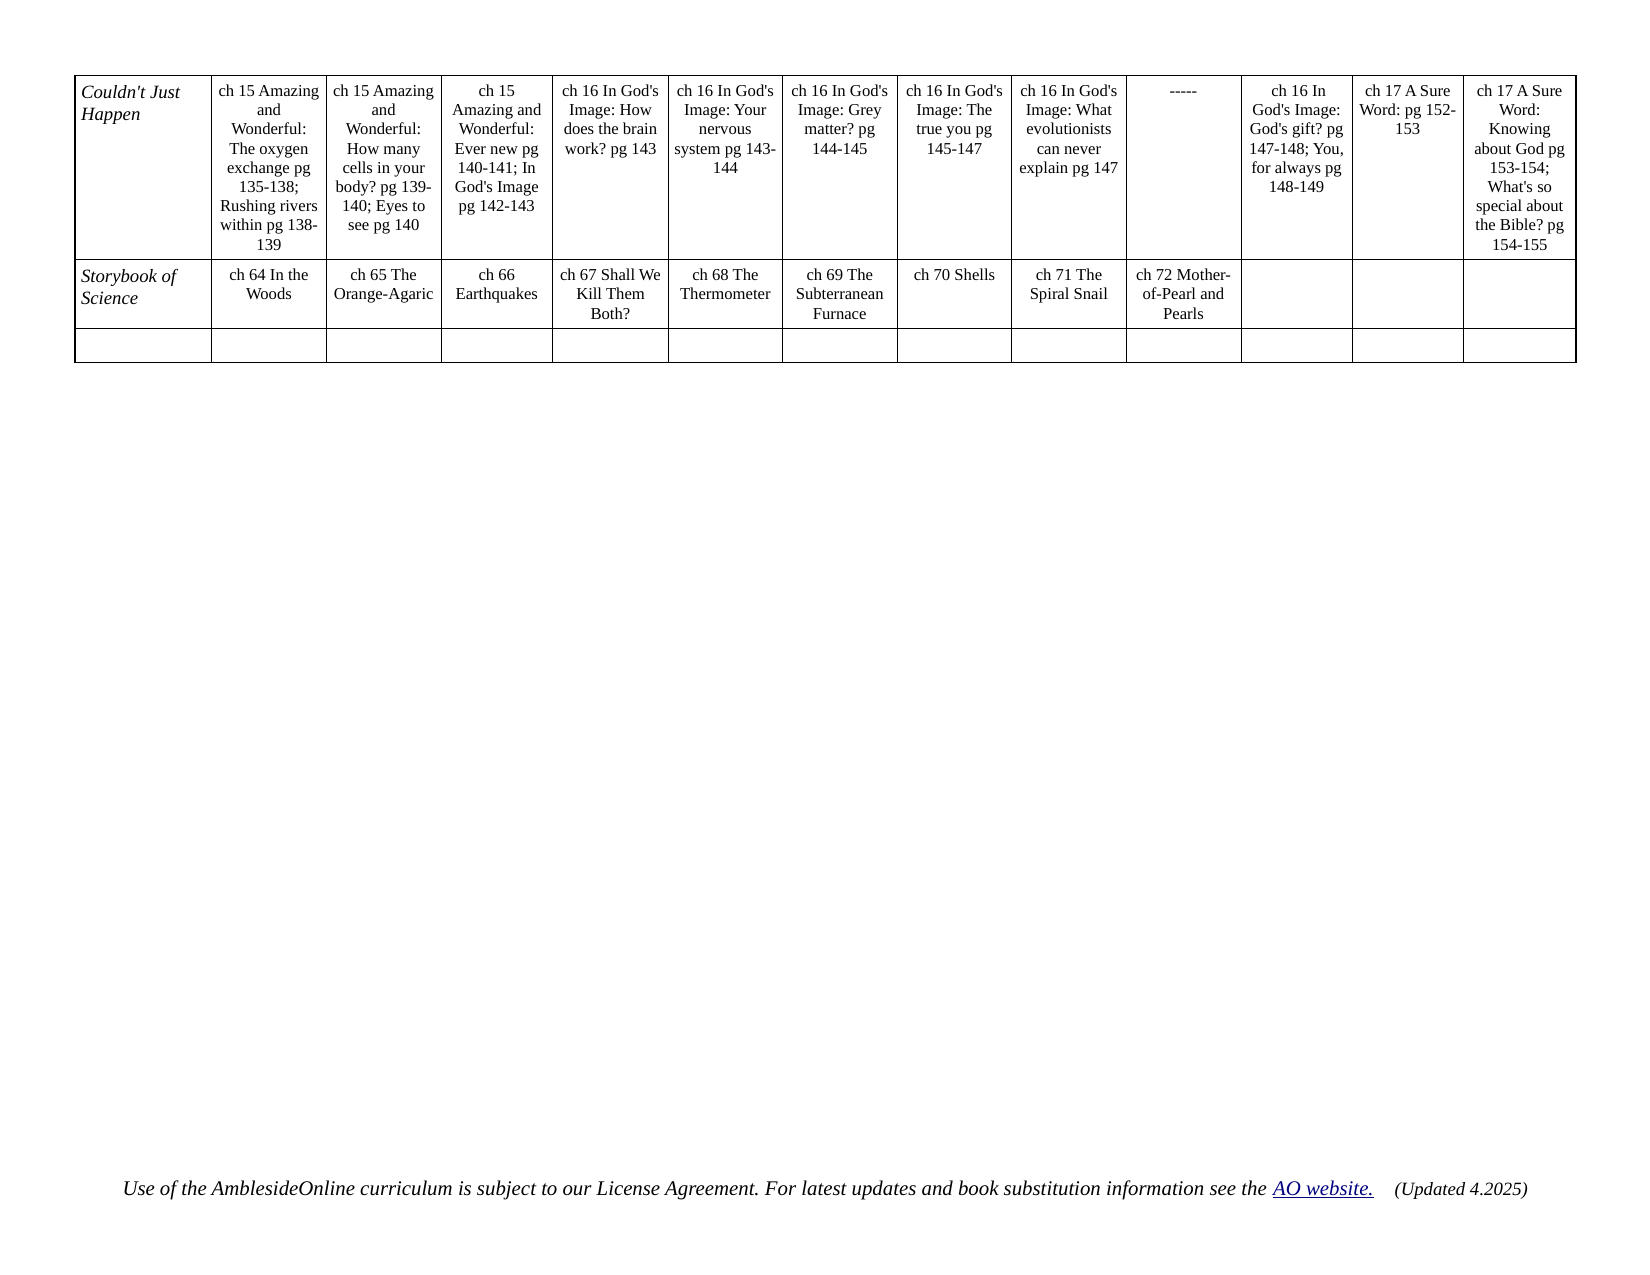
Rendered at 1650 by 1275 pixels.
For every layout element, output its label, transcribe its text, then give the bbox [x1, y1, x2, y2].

table_cell Storybook of Science [76, 260, 211, 328]
table_cell ch 16 In God's Image: What evolutionists can never explain pg 147 [1012, 76, 1126, 259]
table_cell ch 65 The Orange-Agaric [327, 260, 441, 328]
table_cell [898, 329, 1011, 362]
table_cell [327, 329, 441, 362]
table_cell ch 15 Amazing and Wonderful: How many cells in your body? pg 139-140; Eyes to see pg 140 [327, 76, 441, 259]
table_cell [1464, 260, 1575, 328]
table_cell ch 67 Shall We Kill Them Both? [553, 260, 668, 328]
table_cell [76, 329, 211, 362]
table_cell ch 72 Mother-of-Pearl and Pearls [1127, 260, 1241, 328]
table_cell [669, 329, 782, 362]
table_cell ch 16 In God's Image: Your nervous system pg 143-144 [669, 76, 782, 259]
table_cell [1242, 260, 1352, 328]
table_cell ch 16 In God's Image: The true you pg 145-147 [898, 76, 1011, 259]
table_cell ch 68 The Thermometer [669, 260, 782, 328]
table_cell [1242, 329, 1352, 362]
table_cell ch 17 A Sure Word: pg 152-153 [1353, 76, 1463, 259]
table_cell [1127, 329, 1241, 362]
table_cell ch 66 Earthquakes [442, 260, 552, 328]
table_cell [1012, 329, 1126, 362]
table_cell ch 70 Shells [898, 260, 1011, 328]
table_cell ch 71 The Spiral Snail [1012, 260, 1126, 328]
table_cell ch 17 A Sure Word: Knowing about God pg 153-154; What's so special about the Bible? pg 154-155 [1464, 76, 1575, 259]
table_cell ch 15 Amazing and Wonderful: Ever new pg 140-141; In God's Image pg 142-143 [442, 76, 552, 259]
table_cell ch 69 The Subterranean Furnace [783, 260, 897, 328]
table_cell [1464, 329, 1575, 362]
table_cell ch 16 In God's Image: How does the brain work? pg 143 [553, 76, 668, 259]
table_cell ch 16 In God's Image: God's gift? pg 147-148; You, for always pg 148-149 [1242, 76, 1352, 259]
table_cell ch 16 In God's Image: Grey matter? pg 144-145 [783, 76, 897, 259]
table_cell ch 15 Amazing and Wonderful: The oxygen exchange pg 135-138; Rushing rivers within pg 138-139 [212, 76, 326, 259]
table_cell [783, 329, 897, 362]
table_cell [553, 329, 668, 362]
table_cell [212, 329, 326, 362]
table_cell [442, 329, 552, 362]
table_cell ch 64 In the Woods [212, 260, 326, 328]
table_cell ----- [1127, 76, 1241, 259]
table_cell Couldn't Just Happen [76, 76, 211, 259]
table_cell [1353, 260, 1463, 328]
table_cell [1353, 329, 1463, 362]
